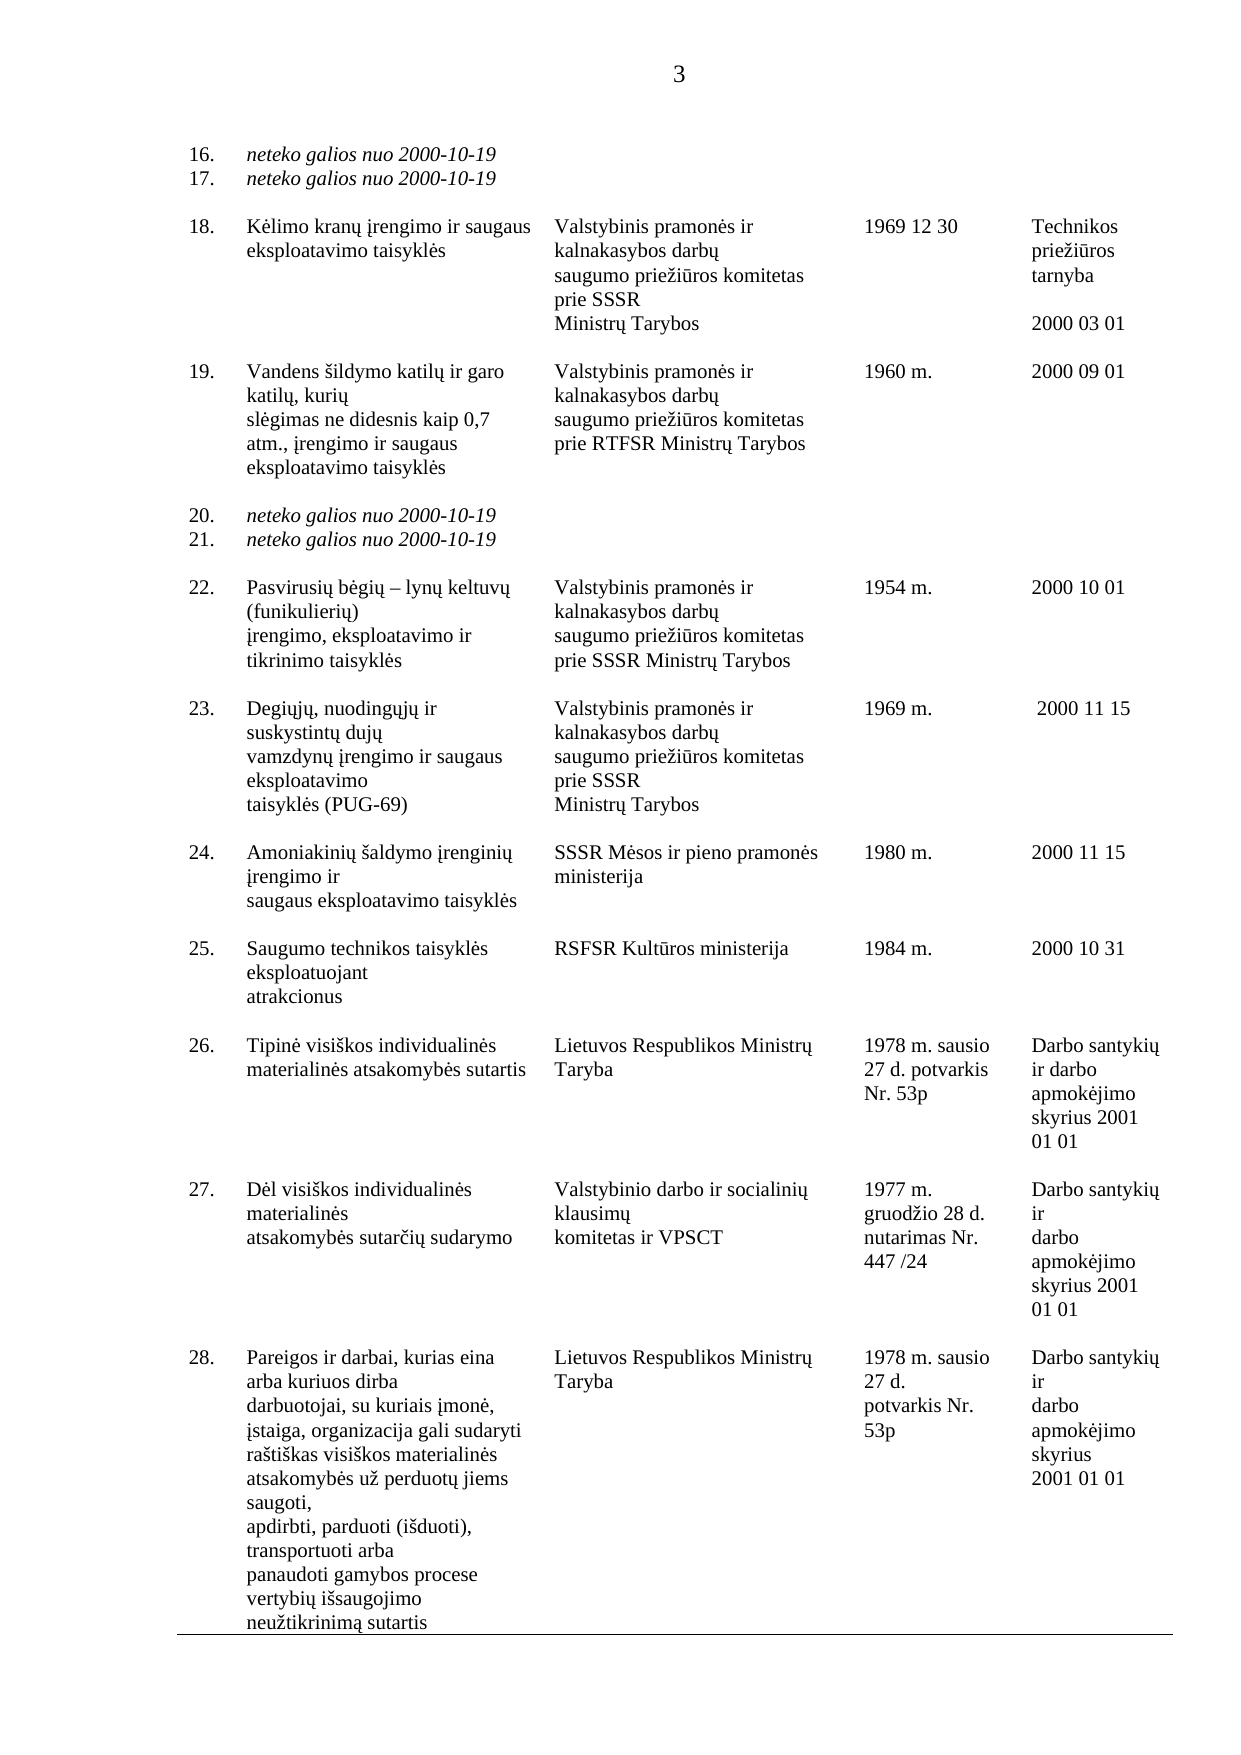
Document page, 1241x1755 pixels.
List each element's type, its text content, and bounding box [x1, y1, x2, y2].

table_cell saugaus eksploatavimo taisyklės [235, 888, 543, 912]
table_cell [1020, 792, 1172, 816]
table_cell darbo apmokėjimo skyrius [1020, 1394, 1172, 1466]
table_cell Ministrų Tarybos [543, 311, 853, 335]
table_cell [853, 503, 1020, 527]
table_cell [177, 263, 235, 311]
table_cell 1984 m. [853, 936, 1020, 984]
table_cell Pasvirusių bėgių – lynų keltuvų (funikulierių) [235, 575, 543, 623]
table_cell atrakcionus [235, 984, 543, 1008]
table_cell [1020, 551, 1172, 575]
table_cell neteko galios nuo 2000-10-19 [235, 503, 543, 527]
table_cell 23. [177, 696, 235, 744]
table_cell [543, 1153, 853, 1177]
table_cell atsakomybės už perduotų jiems saugoti, [235, 1466, 543, 1514]
table_cell 27. [177, 1177, 235, 1225]
table_cell Valstybinis pramonės ir kalnakasybos darbų [543, 696, 853, 744]
table_cell 2000 03 01 [1020, 311, 1172, 335]
table_cell [853, 672, 1020, 696]
table_cell [177, 311, 235, 335]
table_cell [853, 142, 1020, 166]
table_cell [177, 912, 235, 936]
table_cell [853, 479, 1020, 503]
table_cell [853, 263, 1020, 311]
table_cell [1020, 407, 1172, 479]
table_cell [177, 672, 235, 696]
table_cell 21. [177, 527, 235, 551]
table_cell 22. [177, 575, 235, 623]
table_cell [235, 1273, 543, 1321]
table_cell [1020, 912, 1172, 936]
table_cell [853, 1273, 1020, 1321]
table_cell [235, 1321, 543, 1345]
table_cell [1020, 1153, 1172, 1177]
table_cell darbuotojai, su kuriais įmonė, įstaiga, organizacija gali sudaryti raštiškas visiškos materialinės [235, 1394, 543, 1466]
table_cell [1020, 1514, 1172, 1562]
table_cell Technikos priežiūros [1020, 214, 1172, 262]
table_cell Pareigos ir darbai, kurias eina arba kuriuos dirba [235, 1345, 543, 1393]
table_cell [1020, 142, 1172, 166]
table_cell tarnyba [1020, 263, 1172, 311]
table_cell Valstybinio darbo ir socialinių klausimų [543, 1177, 853, 1225]
table_cell [177, 624, 235, 672]
table_cell apdirbti, parduoti (išduoti), transportuoti arba [235, 1514, 543, 1562]
table_cell [543, 912, 853, 936]
table_cell [543, 1321, 853, 1345]
table_cell [853, 118, 1020, 142]
table_cell įrengimo, eksploatavimo ir tikrinimo taisyklės [235, 624, 543, 672]
table_cell [177, 335, 235, 359]
table_cell [235, 311, 543, 335]
table_cell [543, 479, 853, 503]
table_cell [853, 1562, 1020, 1634]
table_cell [543, 1273, 853, 1321]
table_cell [235, 479, 543, 503]
table_cell neteko galios nuo 2000-10-19 [235, 142, 543, 166]
table_cell [853, 816, 1020, 840]
table_cell [543, 1394, 853, 1466]
table_cell Lietuvos Respublikos Ministrų Taryba [543, 1345, 853, 1393]
table_cell [853, 190, 1020, 214]
table_cell neteko galios nuo 2000-10-19 [235, 166, 543, 190]
table_cell [853, 527, 1020, 551]
table_cell slėgimas ne didesnis kaip 0,7 atm., įrengimo ir saugaus eksploatavimo taisyklės [235, 407, 543, 479]
table_cell [1020, 479, 1172, 503]
table_cell [235, 551, 543, 575]
table_cell [543, 551, 853, 575]
table_cell [177, 984, 235, 1008]
table_cell 17. [177, 166, 235, 190]
table_cell [177, 744, 235, 792]
table_cell SSSR Mėsos ir pieno pramonės ministerija [543, 840, 853, 888]
table_cell Lietuvos Respublikos Ministrų Taryba [543, 1033, 853, 1153]
table_cell 2000 09 01 [1020, 359, 1172, 407]
table_cell [235, 672, 543, 696]
table_cell [1020, 888, 1172, 912]
table_cell [1020, 1321, 1172, 1345]
table_cell [853, 792, 1020, 816]
table_cell komitetas ir VPSCT [543, 1225, 853, 1273]
table_cell 24. [177, 840, 235, 888]
table_cell [1020, 166, 1172, 190]
table_cell [543, 527, 853, 551]
table_cell [543, 118, 853, 142]
table_cell [177, 1394, 235, 1466]
table_cell [235, 1009, 543, 1032]
table_cell [177, 888, 235, 912]
table_cell [235, 816, 543, 840]
table_cell Darbo santykių ir [1020, 1177, 1172, 1225]
table_cell [1020, 816, 1172, 840]
table_cell [543, 672, 853, 696]
table_cell 1969 m. [853, 696, 1020, 744]
table_cell [177, 190, 235, 214]
table_cell [853, 1321, 1020, 1345]
table_cell 20. [177, 503, 235, 527]
table_cell [235, 118, 543, 142]
table_cell [177, 1225, 235, 1273]
table_cell [543, 816, 853, 840]
table_cell [853, 551, 1020, 575]
table_cell Vandens šildymo katilų ir garo katilų, kurių [235, 359, 543, 407]
table_cell [235, 1153, 543, 1177]
table_cell [235, 912, 543, 936]
table_cell [177, 1562, 235, 1634]
table_cell Darbo santykių ir [1020, 1345, 1172, 1393]
table_cell [1020, 527, 1172, 551]
table_cell 1977 m. gruodžio 28 d. [853, 1177, 1020, 1225]
table_cell [853, 166, 1020, 190]
table_cell RSFSR Kultūros ministerija [543, 936, 853, 984]
table_cell [1020, 984, 1172, 1008]
table_cell 26. [177, 1033, 235, 1153]
table_cell nutarimas Nr. 447 /24 [853, 1225, 1020, 1273]
table_cell 1960 m. [853, 359, 1020, 407]
table_cell atsakomybės sutarčių sudarymo [235, 1225, 543, 1273]
table_cell [543, 1514, 853, 1562]
table_cell Ministrų Tarybos [543, 792, 853, 816]
table_cell saugumo priežiūros komitetas prie SSSR Ministrų Tarybos [543, 624, 853, 672]
table_cell [1020, 672, 1172, 696]
table_cell 2000 10 31 [1020, 936, 1172, 984]
table_cell 2000 10 01 [1020, 575, 1172, 623]
table_cell saugumo priežiūros komitetas prie RTFSR Ministrų Tarybos [543, 407, 853, 479]
table_cell 2001 01 01 [1020, 1466, 1172, 1514]
table_cell Valstybinis pramonės ir kalnakasybos darbų [543, 214, 853, 262]
table_cell Kėlimo kranų įrengimo ir saugaus eksploatavimo taisyklės [235, 214, 543, 262]
table_cell 18. [177, 214, 235, 262]
table_cell [177, 1273, 235, 1321]
table_cell Saugumo technikos taisyklės eksploatuojant [235, 936, 543, 984]
table_cell potvarkis Nr. 53p [853, 1394, 1020, 1466]
table_cell saugumo priežiūros komitetas prie SSSR [543, 744, 853, 792]
table_cell [543, 166, 853, 190]
table_cell [853, 1009, 1020, 1032]
table_cell 25. [177, 936, 235, 984]
table_cell Valstybinis pramonės ir kalnakasybos darbų [543, 359, 853, 407]
table_cell [543, 142, 853, 166]
table_cell [853, 888, 1020, 912]
table_cell [543, 503, 853, 527]
table_cell Degiųjų, nuodingųjų ir suskystintų dujų [235, 696, 543, 744]
table_cell taisyklės (PUG-69) [235, 792, 543, 816]
table_cell [853, 335, 1020, 359]
table_cell 2000 11 15 [1020, 696, 1172, 744]
table_cell panaudoti gamybos procese vertybių išsaugojimo neužtikrinimą sutartis [235, 1562, 543, 1634]
table_cell darbo apmokėjimo [1020, 1225, 1172, 1273]
table_cell [1020, 1009, 1172, 1032]
table_cell [1020, 190, 1172, 214]
table_cell [1020, 624, 1172, 672]
table_cell [1020, 1562, 1172, 1634]
table_cell 16. [177, 142, 235, 166]
table_cell neteko galios nuo 2000-10-19 [235, 527, 543, 551]
table_cell 2000 11 15 [1020, 840, 1172, 888]
table_cell [1020, 744, 1172, 792]
table_cell Valstybinis pramonės ir kalnakasybos darbų [543, 575, 853, 623]
table_cell Dėl visiškos individualinės materialinės [235, 1177, 543, 1225]
table_cell [177, 1321, 235, 1345]
table_cell [1020, 503, 1172, 527]
table_cell [853, 1466, 1020, 1514]
table_cell [543, 984, 853, 1008]
table_cell 28. [177, 1345, 235, 1393]
table_cell [853, 744, 1020, 792]
table_cell [177, 1153, 235, 1177]
table_cell 1969 12 30 [853, 214, 1020, 262]
table_cell [235, 263, 543, 311]
table_cell [235, 335, 543, 359]
table_cell [853, 984, 1020, 1008]
table_cell [543, 190, 853, 214]
table_cell [543, 1562, 853, 1634]
table_cell 1978 m. sausio 27 d. [853, 1345, 1020, 1393]
table_cell [853, 407, 1020, 479]
table_cell [853, 1514, 1020, 1562]
table_cell [853, 624, 1020, 672]
table_cell 1954 m. [853, 575, 1020, 623]
table_cell [543, 335, 853, 359]
table_cell [177, 1009, 235, 1032]
table_cell 19. [177, 359, 235, 407]
table_cell [177, 816, 235, 840]
table_cell Tipinė visiškos individualinės materialinės atsakomybės sutartis [235, 1033, 543, 1153]
table_cell [177, 118, 235, 142]
table_cell Amoniakinių šaldymo įrenginių įrengimo ir [235, 840, 543, 888]
table_cell [1020, 335, 1172, 359]
table_cell [543, 1466, 853, 1514]
table_cell 1980 m. [853, 840, 1020, 888]
table_cell [853, 311, 1020, 335]
table_cell [177, 1466, 235, 1514]
table_cell [177, 479, 235, 503]
table_cell [177, 1514, 235, 1562]
table_cell Darbo santykių ir darbo apmokėjimo skyrius 2001 01 01 [1020, 1033, 1172, 1153]
table_cell [177, 407, 235, 479]
table_cell [177, 551, 235, 575]
table_cell vamzdynų įrengimo ir saugaus eksploatavimo [235, 744, 543, 792]
table_cell 1978 m. sausio 27 d. potvarkis Nr. 53p [853, 1033, 1020, 1153]
table_cell [853, 912, 1020, 936]
table_cell [235, 190, 543, 214]
table_cell [853, 1153, 1020, 1177]
table_cell [177, 792, 235, 816]
table_cell [543, 1009, 853, 1032]
table_cell saugumo priežiūros komitetas prie SSSR [543, 263, 853, 311]
table_cell [543, 888, 853, 912]
table_cell skyrius 2001 01 01 [1020, 1273, 1172, 1321]
table_cell [1020, 118, 1172, 142]
